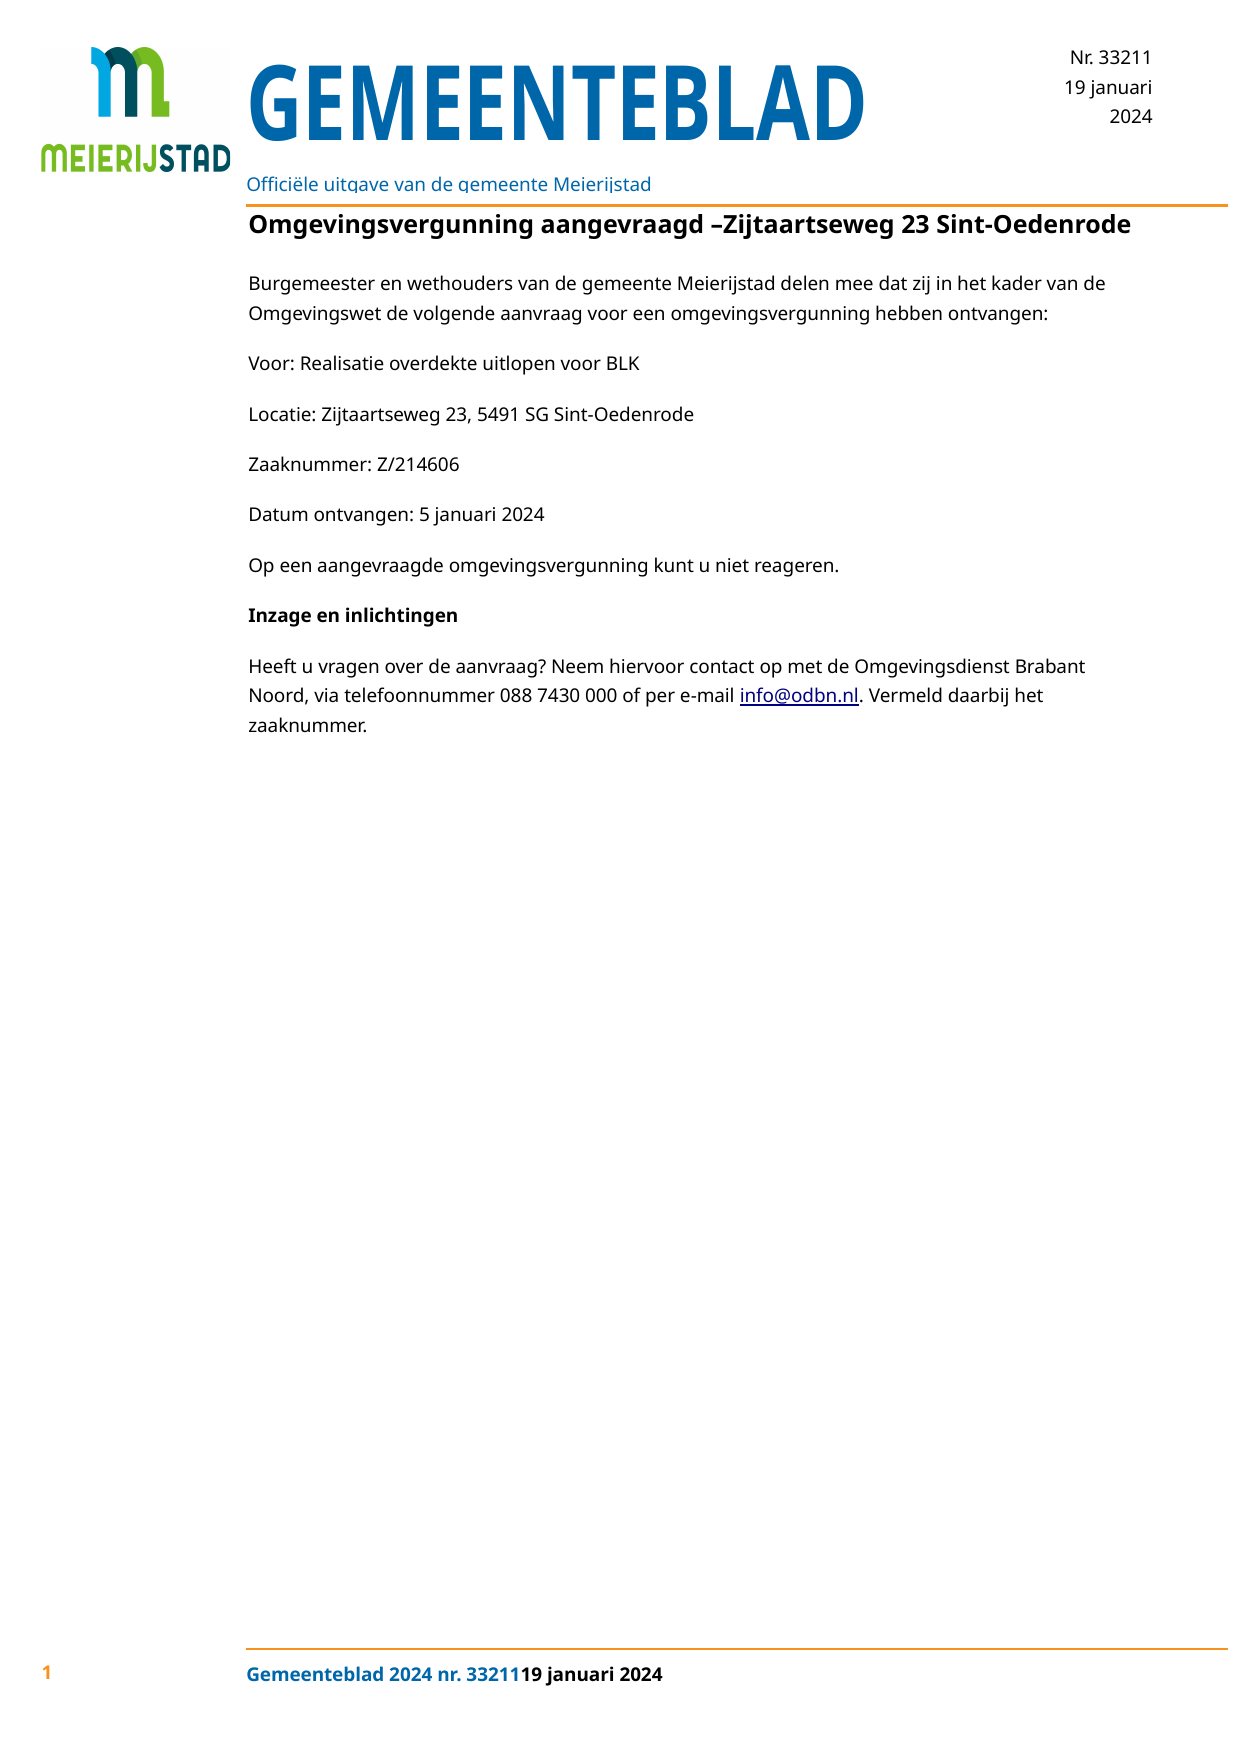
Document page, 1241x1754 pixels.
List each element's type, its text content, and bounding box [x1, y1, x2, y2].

text Inzage en inlichtingen [248, 602, 1152, 628]
text Zaaknummer: Z/214606 [248, 451, 1152, 477]
text Datum ontvangen: 5 januari 2024 [248, 502, 1152, 527]
text Voor: Realisatie overdekte uitlopen voor BLK [248, 350, 1152, 376]
text Omgevingsvergunning aangevraagd –Zijtaartseweg 23 Sint-Oedenrode [248, 207, 1152, 241]
text Heeft u vragen over de aanvraag? Neem hiervoor contact op met de Omgevingsdienst Brabant Noord, via telefoonnummer 088 7430 000 of per e-mail info@odbn.nl. Vermeld daarbij het zaaknummer. [248, 653, 1152, 738]
text Burgemeester en wethouders van de gemeente Meierijstad delen mee dat zij in het kader van de Omgevingswet de volgende aanvraag voor een omgevingsvergunning hebben ontvangen: [248, 270, 1152, 326]
text Locatie: Zijtaartseweg 23, 5491 SG Sint-Oedenrode [248, 401, 1152, 426]
text Op een aangevraagde omgevingsvergunning kunt u niet reageren. [248, 552, 1152, 578]
picture [41, 47, 231, 172]
